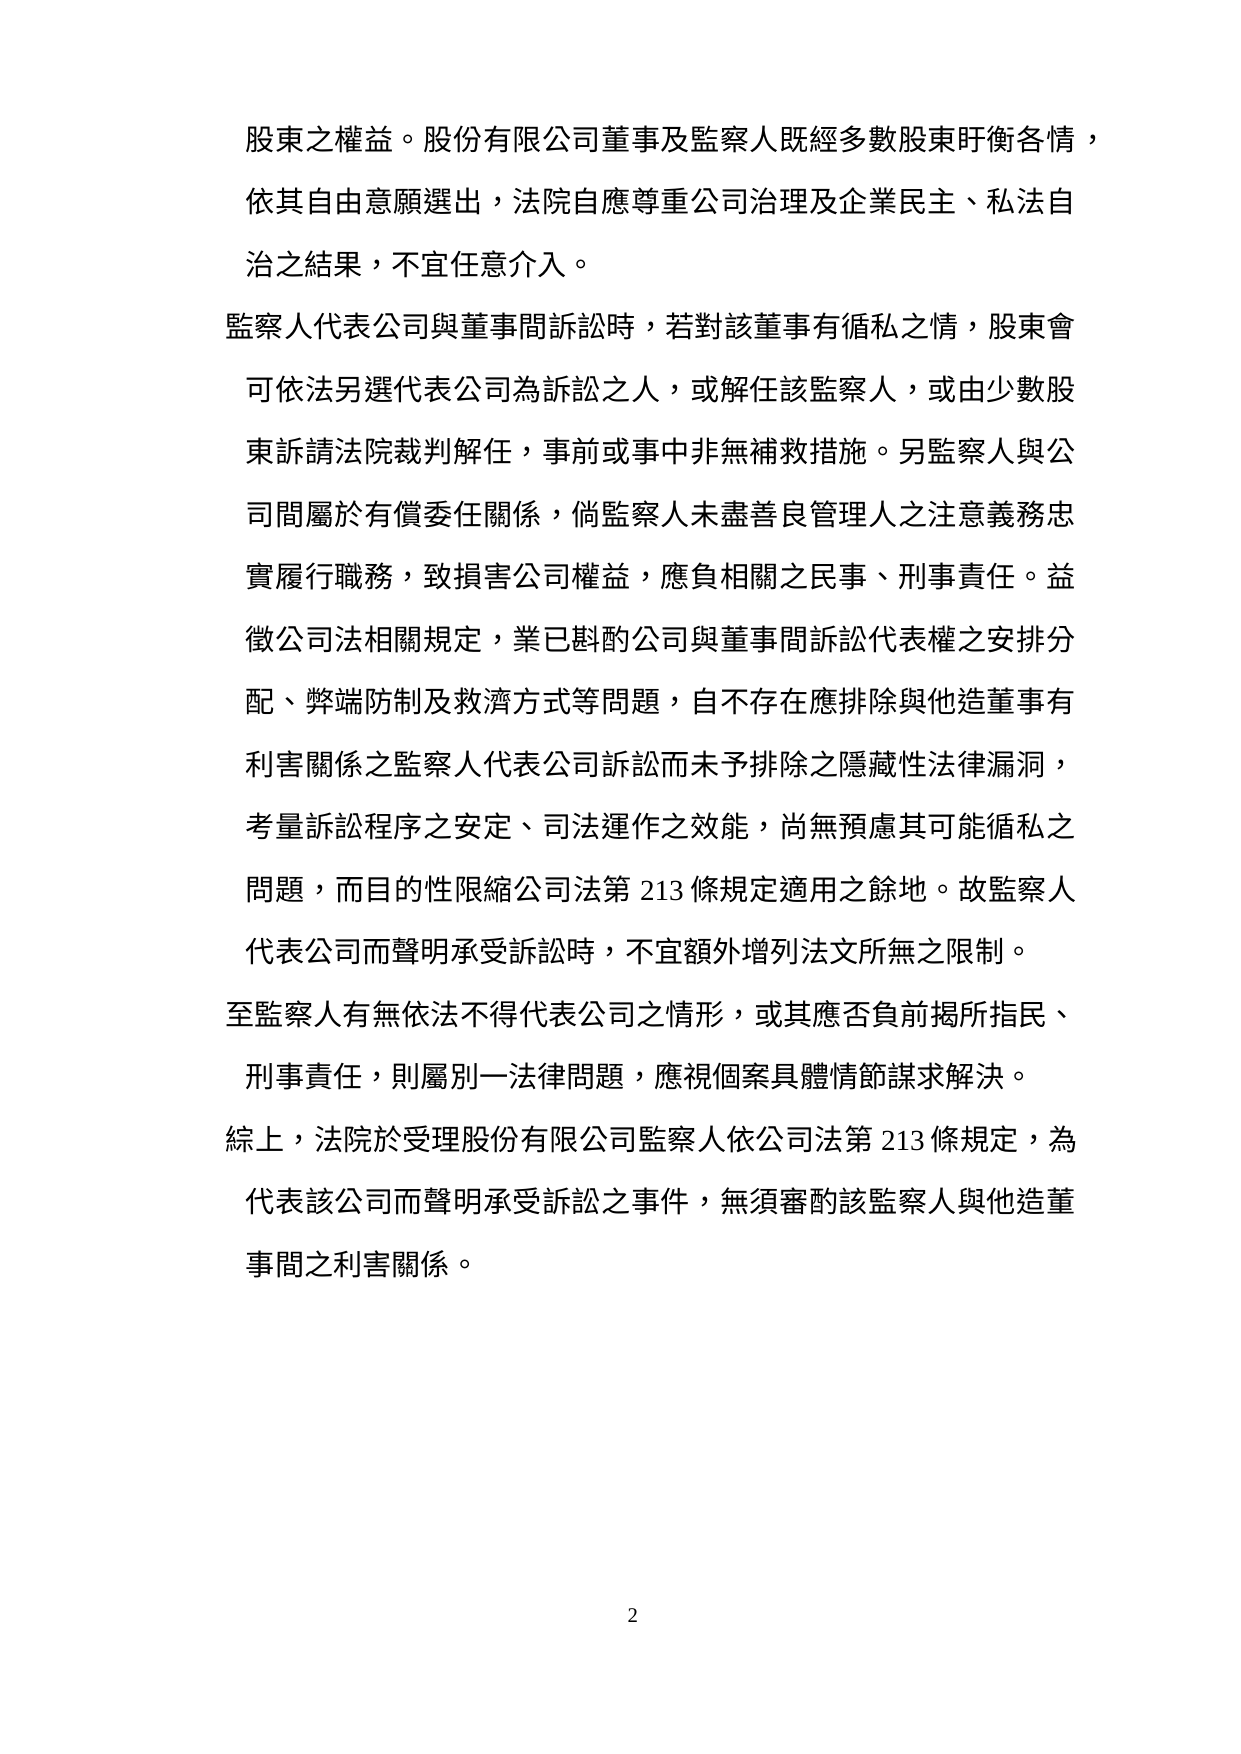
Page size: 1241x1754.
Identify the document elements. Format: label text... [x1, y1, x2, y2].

text 綜上，法院於受理股份有限公司監察人依公司法第213條規定，為代表該公司而聲明承受訴訟之事件，無須審酌該監察人與他造董事間之利害關係。 [187, 1096, 1078, 1283]
text 監察人代表公司與董事間訴訟時，若對該董事有循私之情，股東會可依法另選代表公司為訴訟之人，或解任該監察人，或由少數股東訴請法院裁判解任，事前或事中非無補救措施。另監察人與公司間屬於有償委任關係，倘監察人未盡善良管理人之注意義務忠實履行職務，致損害公司權益，應負相關之民事、刑事責任。益徵公司法相關規定，業已斟酌公司與董事間訴訟代表權之安排分配、弊端防制及救濟方式等問題，自不存在應排除與他造董事有利害關係之監察人代表公司訴訟而未予排除之隱藏性法律漏洞，考量訴訟程序之安定、司法運作之效能，尚無預慮其可能循私之問題，而目的性限縮公司法第213條規定適用之餘地。故監察人代表公司而聲明承受訴訟時，不宜額外增列法文所無之限制。 [187, 283, 1078, 971]
text 至監察人有無依法不得代表公司之情形，或其應否負前揭所指民、刑事責任，則屬別一法律問題，應視個案具體情節謀求解決。 [187, 971, 1078, 1096]
text 股份有限公司之監察人，係基於企業民主之理念，在企業所有與經營分離模式下，為發揮企業經營與監督之制衡作用，而特別設置專司公司業務執行監督、會計查核及代表公司權限之常設、必要機關。其制度目的及組織運作，旨在藉由該必要機關之監控，以有效掌握公司之營業狀況，防止企業經營者之違法失職，俾維護股東之權益。股份有限公司董事及監察人既經多數股東盱衡各情，依其自由意願選出，法院自應尊重公司治理及企業民主、私法自治之結果，不宜任意介入。 [187, 96, 1078, 283]
